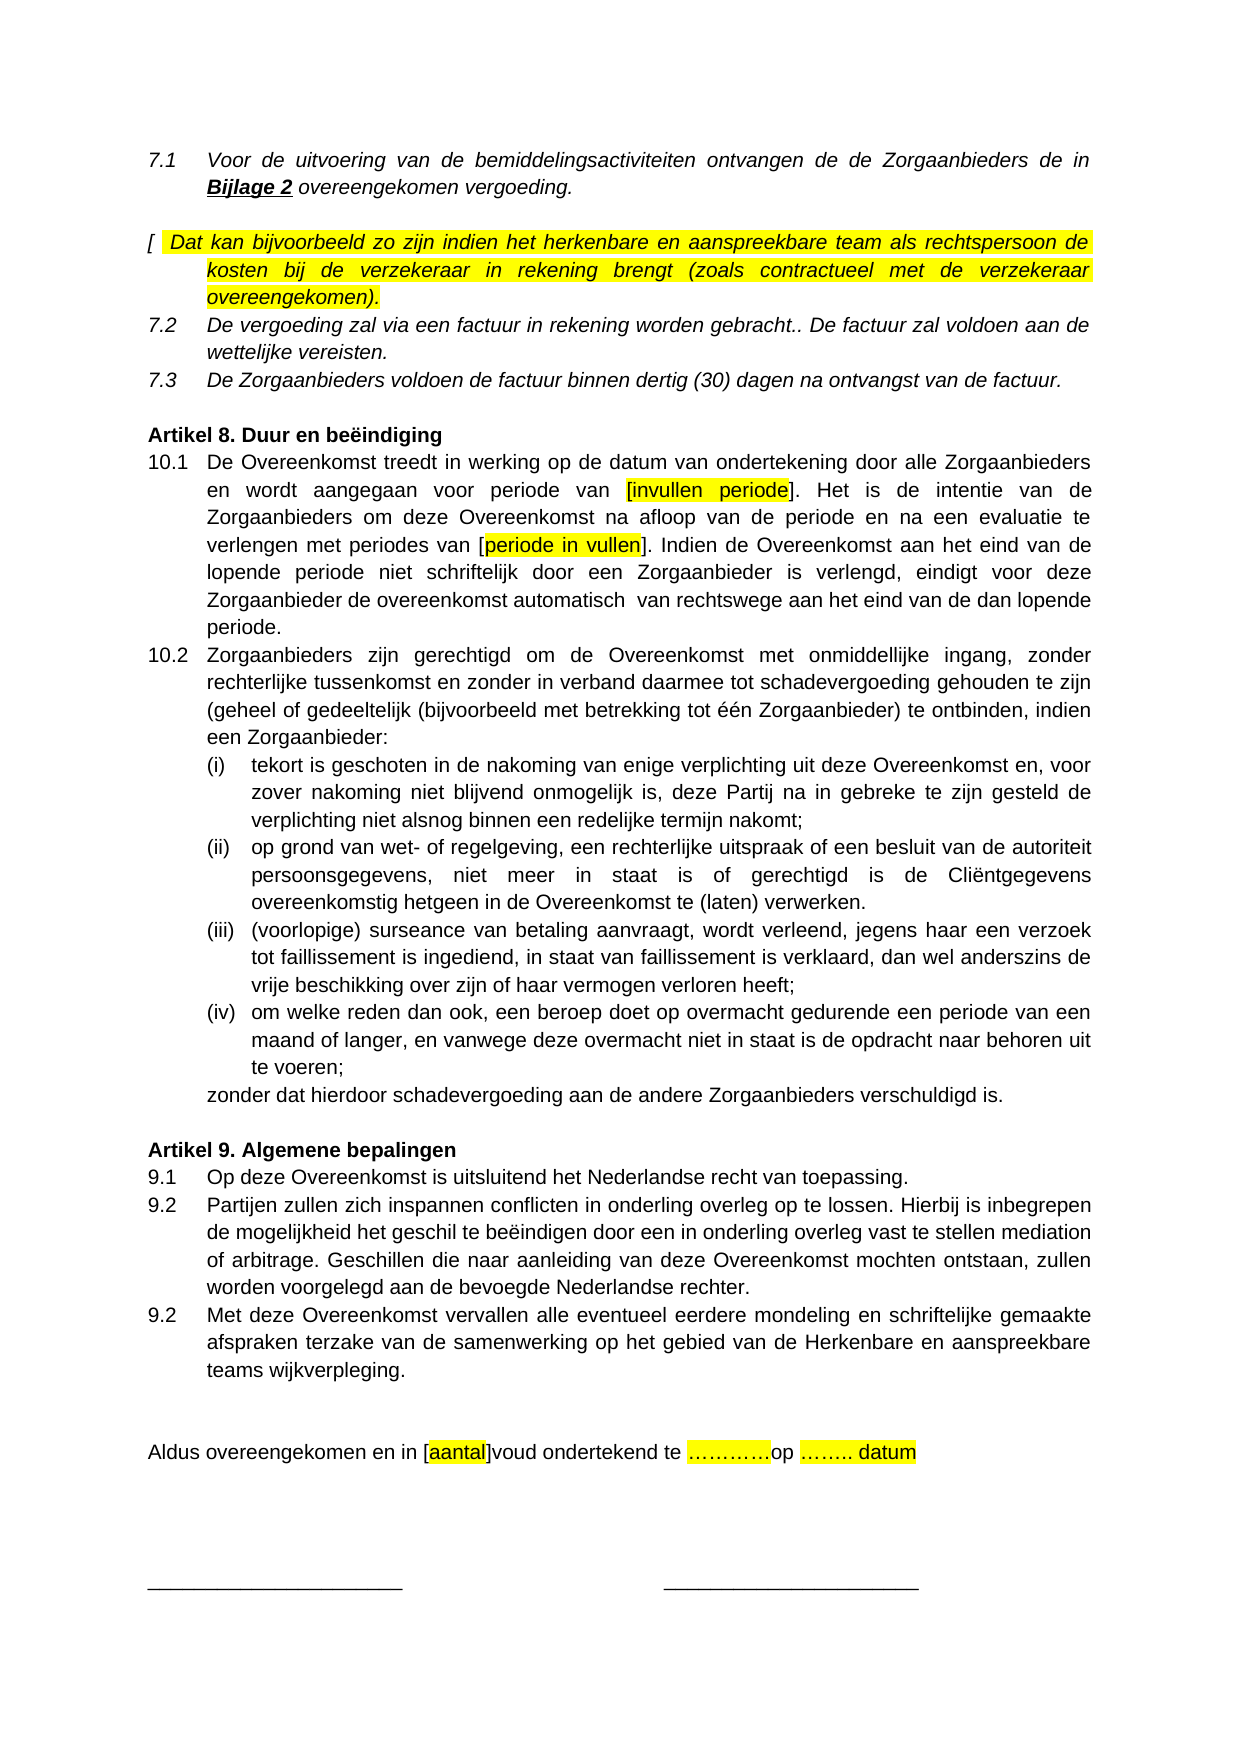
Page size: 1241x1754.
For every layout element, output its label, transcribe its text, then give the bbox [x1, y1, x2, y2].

text 9.1 Op deze Overeenkomst is uitsluitend het Nederlandse recht van toepassing. [148, 1165, 1093, 1189]
text [ Dat kan bijvoorbeeld zo zijn indien het herkenbare en aanspreekbare team als rechtspersoon de kosten bij de verzekeraar in rekening brengt (zoals contractueel met de verzekeraar overeengekomen). [148, 230, 1093, 309]
text (iv) om welke reden dan ook, een beroep doet op overmacht gedurende een periode van een maand of langer, en vanwege deze overmacht niet in staat is de opdracht naar behoren uit te voeren; [207, 1000, 1093, 1079]
text (ii) op grond van wet- of regelgeving, een rechterlijke uitspraak of een besluit van de autoriteit persoonsgegevens, niet meer in staat is of gerechtigd is de Cliëntgegevens overeenkomstig hetgeen in de Overeenkomst te (laten) verwerken. [207, 835, 1093, 914]
text 10.1 De Overeenkomst treedt in werking op de datum van ondertekening door alle Zorgaanbieders en wordt aangegaan voor periode van [invullen periode]. Het is de intentie van de Zorgaanbieders om deze Overeenkomst na afloop van de periode en na een evaluatie te verlengen met periodes van [periode in vullen]. Indien de Overeenkomst aan het eind van de lopende periode niet schriftelijk door een Zorgaanbieder is verlengd, eindigt voor deze Zorgaanbieder de overeenkomst automatisch van rechtswege aan het eind van de dan lopende periode. [148, 450, 1093, 639]
text 7.1 Voor de uitvoering van de bemiddelingsactiviteiten ontvangen de de Zorgaanbieders de in Bijlage 2 overeengekomen vergoeding. [148, 148, 1093, 199]
text zonder dat hierdoor schadevergoeding aan de andere Zorgaanbieders verschuldigd is. [207, 1083, 1093, 1107]
text Artikel 9. Algemene bepalingen [148, 1138, 1093, 1162]
text 9.2 Met deze Overeenkomst vervallen alle eventueel eerdere mondeling en schriftelijke gemaakte afspraken terzake van de samenwerking op het gebied van de Herkenbare en aanspreekbare teams wijkverpleging. [148, 1303, 1093, 1382]
text (i) tekort is geschoten in de nakoming van enige verplichting uit deze Overeenkomst en, voor zover nakoming niet blijvend onmogelijk is, deze Partij na in gebreke te zijn gesteld de verplichting niet alsnog binnen een redelijke termijn nakomt; [207, 753, 1093, 832]
text Aldus overeengekomen en in [aantal]voud ondertekend te …………op …….. datum [148, 1440, 1093, 1464]
text Artikel 8. Duur en beëindiging [148, 423, 1093, 447]
text 9.2 Partijen zullen zich inspannen conflicten in onderling overleg op te lossen. Hierbij is inbegrepen de mogelijkheid het geschil te beëindigen door een in onderling overleg vast te stellen mediation of arbitrage. Geschillen die naar aanleiding van deze Overeenkomst mochten ontstaan, zullen worden voorgelegd aan de bevoegde Nederlandse rechter. [148, 1193, 1093, 1299]
text 7.2 De vergoeding zal via een factuur in rekening worden gebracht.. De factuur zal voldoen aan de wettelijke vereisten. [148, 313, 1093, 364]
text (iii) (voorlopige) surseance van betaling aanvraagt, wordt verleend, jegens haar een verzoek tot faillissement is ingediend, in staat van faillissement is verklaard, dan wel anderszins de vrije beschikking over zijn of haar vermogen verloren heeft; [207, 918, 1093, 997]
text 7.3 De Zorgaanbieders voldoen de factuur binnen dertig (30) dagen na ontvangst van de factuur. [148, 368, 1093, 392]
text ______________________ ______________________ [148, 1567, 1093, 1591]
text 10.2 Zorgaanbieders zijn gerechtigd om de Overeenkomst met onmiddellijke ingang, zonder rechterlijke tussenkomst en zonder in verband daarmee tot schadevergoeding gehouden te zijn (geheel of gedeeltelijk (bijvoorbeeld met betrekking tot één Zorgaanbieder) te ontbinden, indien een Zorgaanbieder: [148, 643, 1093, 749]
